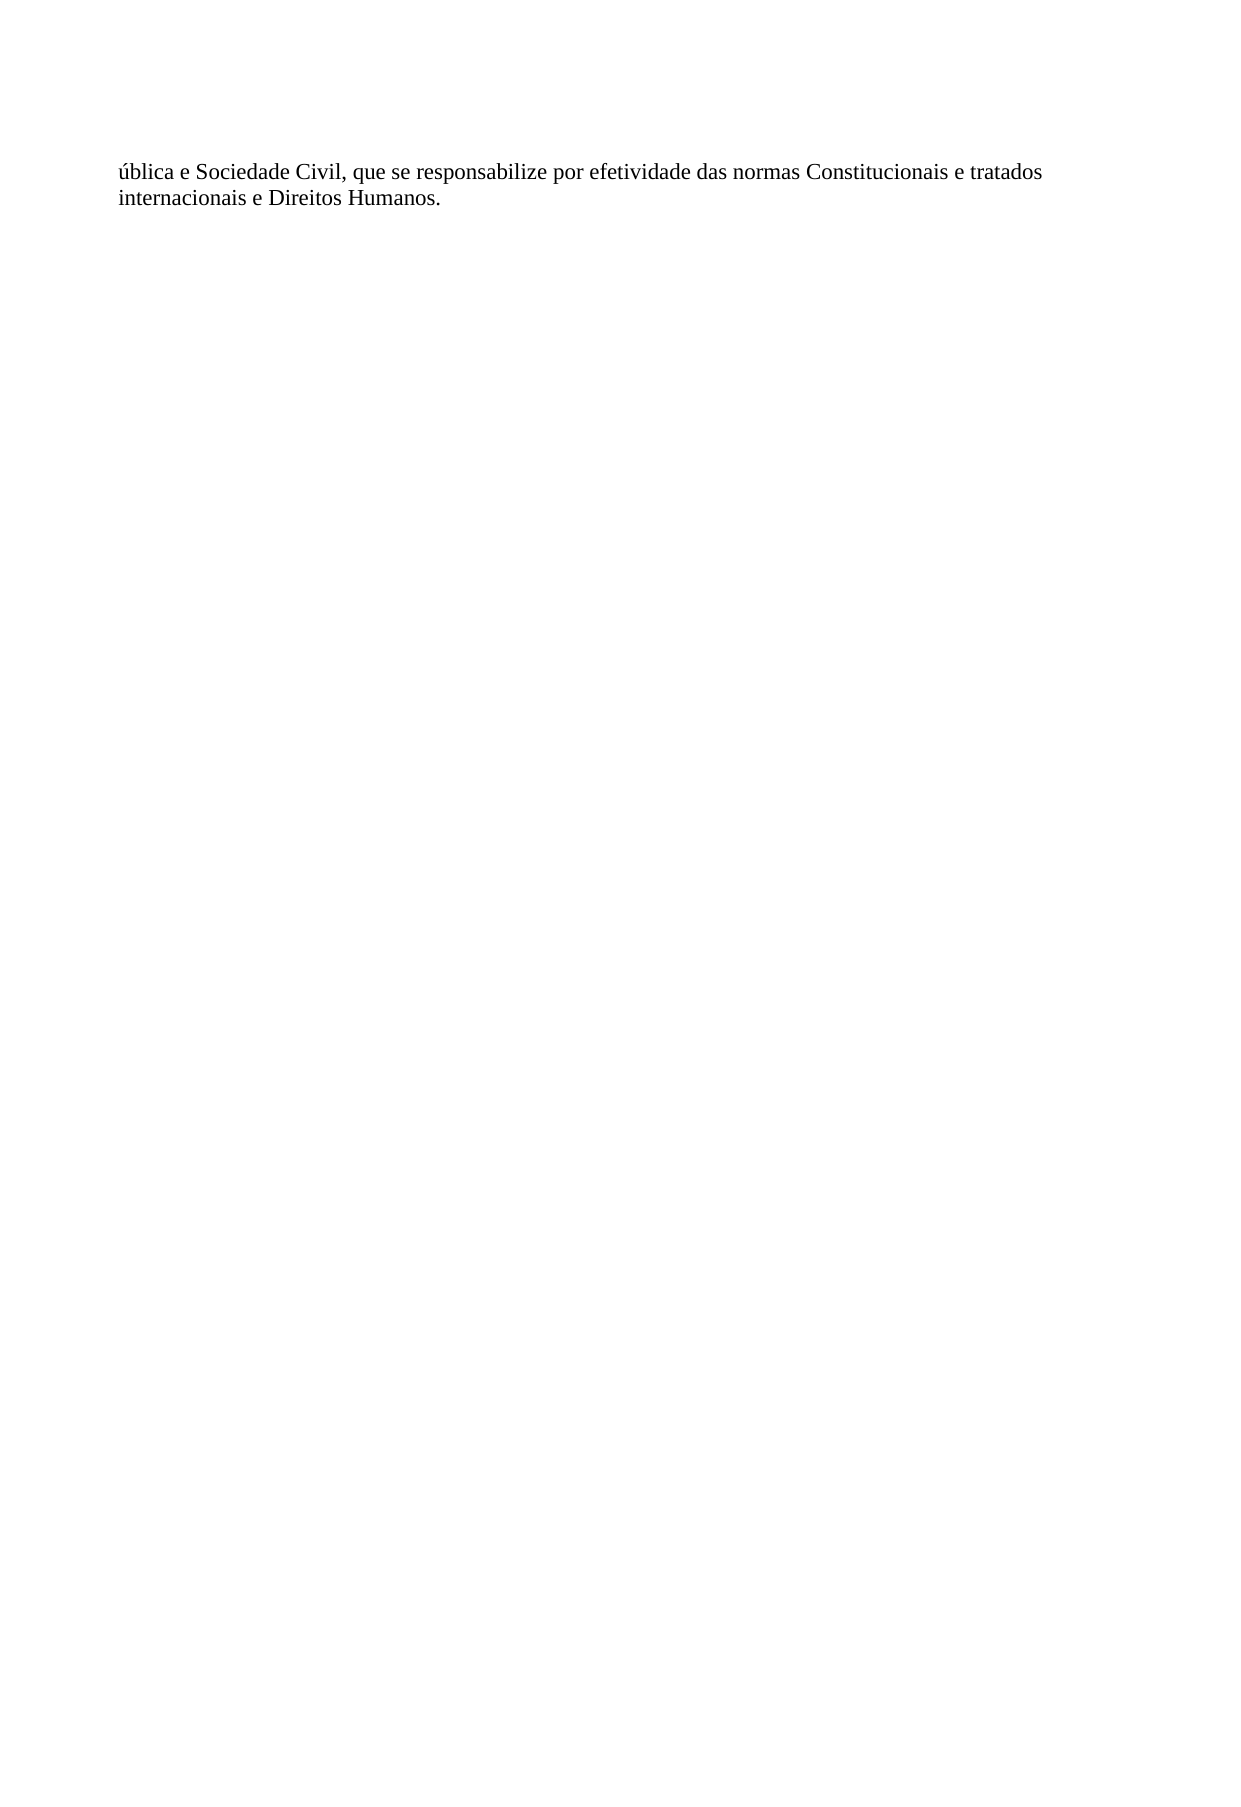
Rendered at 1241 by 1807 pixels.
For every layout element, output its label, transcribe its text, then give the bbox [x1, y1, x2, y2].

text ública e Sociedade Civil, que se responsabilize por efetividade das normas Constitucionais e tratados internacionais e Direitos Humanos. [118, 158, 1154, 211]
